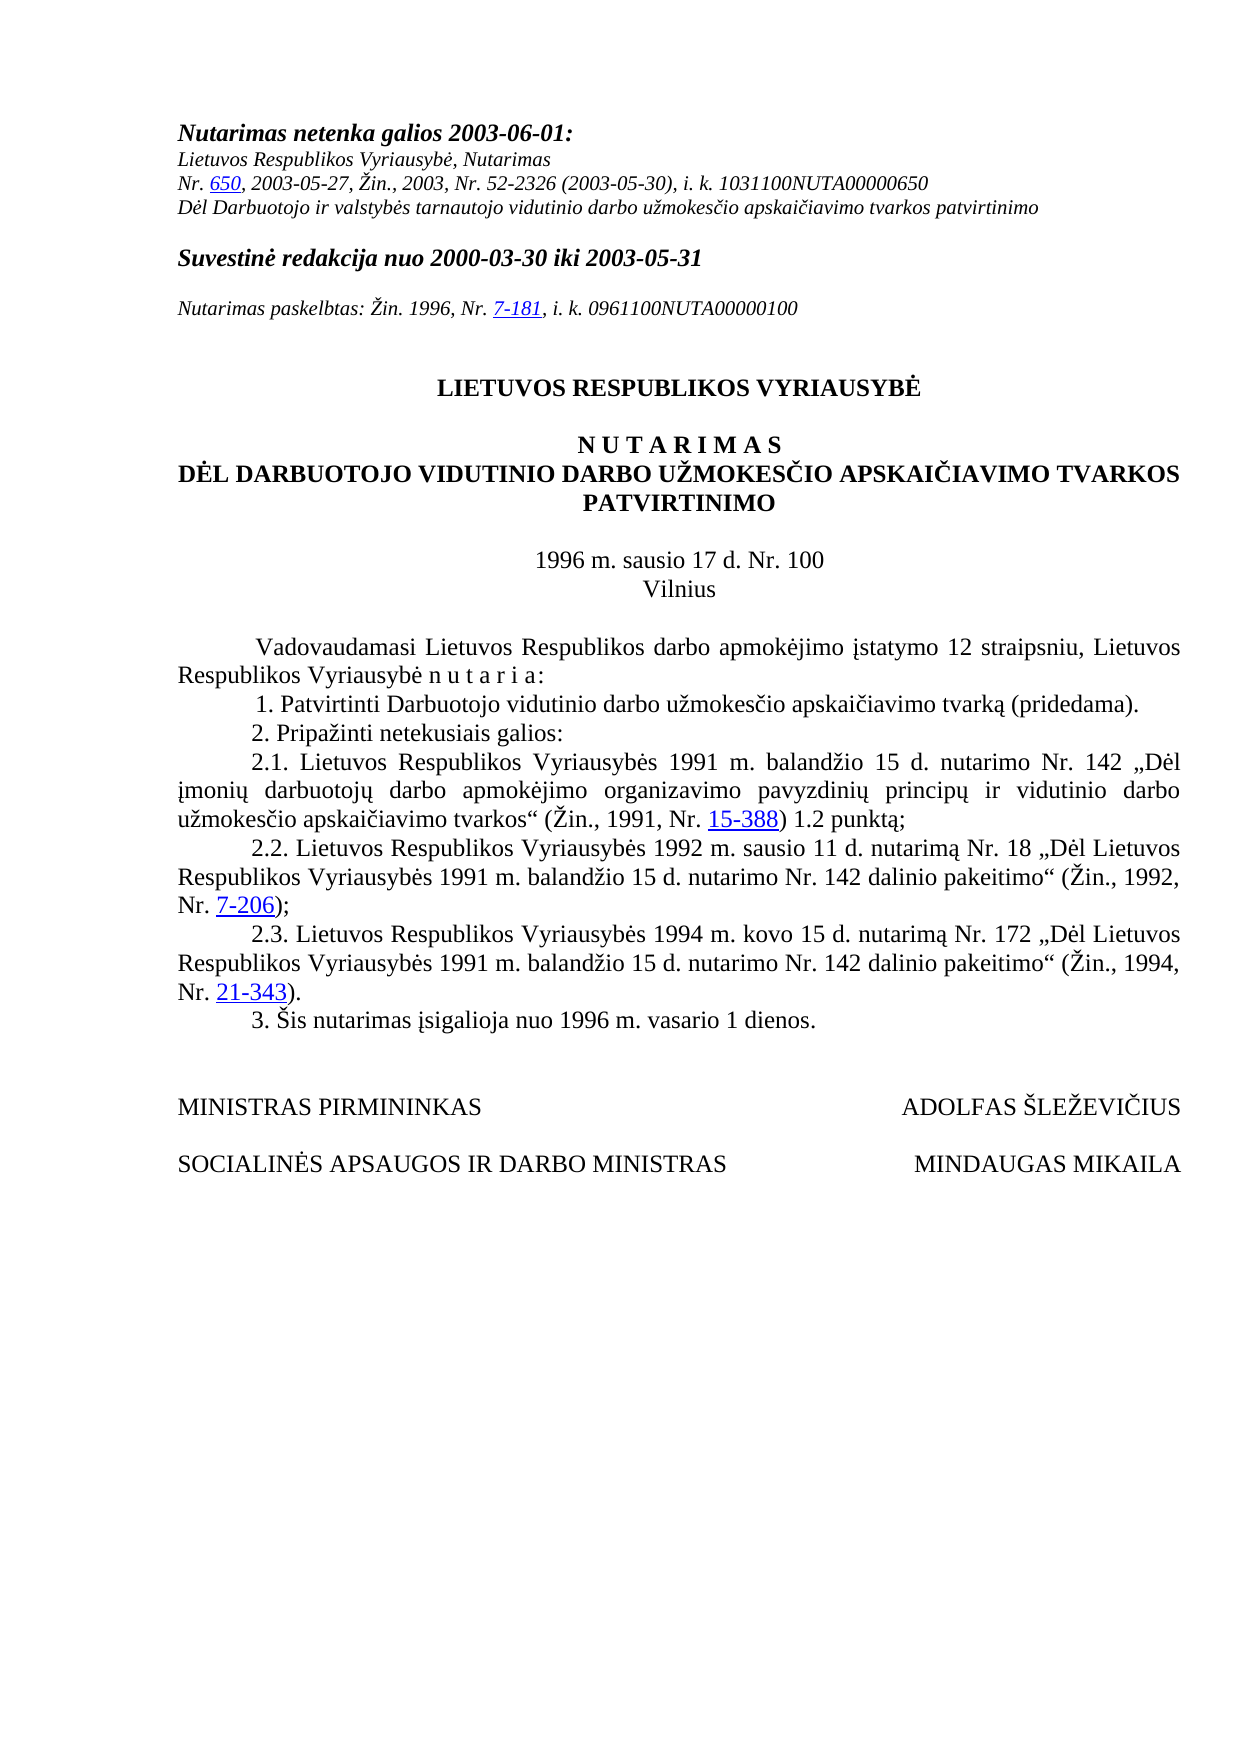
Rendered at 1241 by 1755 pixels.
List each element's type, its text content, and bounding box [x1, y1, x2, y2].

text SOCIALINĖS APSAUGOS IR DARBO MINISTRAS MINDAUGAS MIKAILA [177, 1149, 1181, 1178]
text Vilnius [177, 574, 1181, 603]
text Nr. 650, 2003-05-27, Žin., 2003, Nr. 52-2326 (2003-05-30), i. k. 1031100NUTA00000650 [177, 171, 1181, 195]
text DĖL DARBUOTOJO VIDUTINIO DARBO UŽMOKESČIO APSKAIČIAVIMO TVARKOS PATVIRTINIMO [177, 459, 1181, 517]
text Dėl Darbuotojo ir valstybės tarnautojo vidutinio darbo užmokesčio apskaičiavimo tvarkos patvirtinimo [177, 195, 1181, 219]
text Vadovaudamasi Lietuvos Respublikos darbo apmokėjimo įstatymo 12 straipsniu, Lietuvos Respublikos Vyriausybė nutaria: [177, 632, 1181, 689]
text MINISTRAS PIRMININKAS ADOLFAS ŠLEŽEVIČIUS [177, 1092, 1181, 1120]
text 3. Šis nutarimas įsigalioja nuo 1996 m. vasario 1 dienos. [177, 1005, 1181, 1034]
text Nutarimas netenka galios 2003-06-01: [177, 118, 1181, 147]
text Lietuvos Respublikos Vyriausybė, Nutarimas [177, 147, 1181, 171]
text 2.2. Lietuvos Respublikos Vyriausybės 1992 m. sausio 11 d. nutarimą Nr. 18 „Dėl Lietuvos Respublikos Vyriausybės 1991 m. balandžio 15 d. nutarimo Nr. 142 dalinio pakeitimo“ (Žin., 1992, Nr. 7-206); [177, 833, 1181, 919]
text 2. Pripažinti netekusiais galios: [177, 718, 1181, 747]
text 2.3. Lietuvos Respublikos Vyriausybės 1994 m. kovo 15 d. nutarimą Nr. 172 „Dėl Lietuvos Respublikos Vyriausybės 1991 m. balandžio 15 d. nutarimo Nr. 142 dalinio pakeitimo“ (Žin., 1994, Nr. 21-343). [177, 919, 1181, 1005]
text 1. Patvirtinti Darbuotojo vidutinio darbo užmokesčio apskaičiavimo tvarką (pridedama). [177, 689, 1181, 718]
text 2.1. Lietuvos Respublikos Vyriausybės 1991 m. balandžio 15 d. nutarimo Nr. 142 „Dėl įmonių darbuotojų darbo apmokėjimo organizavimo pavyzdinių principų ir vidutinio darbo užmokesčio apskaičiavimo tvarkos“ (Žin., 1991, Nr. 15-388) 1.2 punktą; [177, 747, 1181, 833]
text 1996 m. sausio 17 d. Nr. 100 [177, 545, 1181, 574]
text N U T A R I M A S [177, 430, 1181, 459]
text LIETUVOS RESPUBLIKOS VYRIAUSYBĖ [177, 373, 1181, 402]
text Nutarimas paskelbtas: Žin. 1996, Nr. 7-181, i. k. 0961100NUTA00000100 [177, 296, 1181, 320]
text Suvestinė redakcija nuo 2000-03-30 iki 2003-05-31 [177, 243, 1181, 272]
